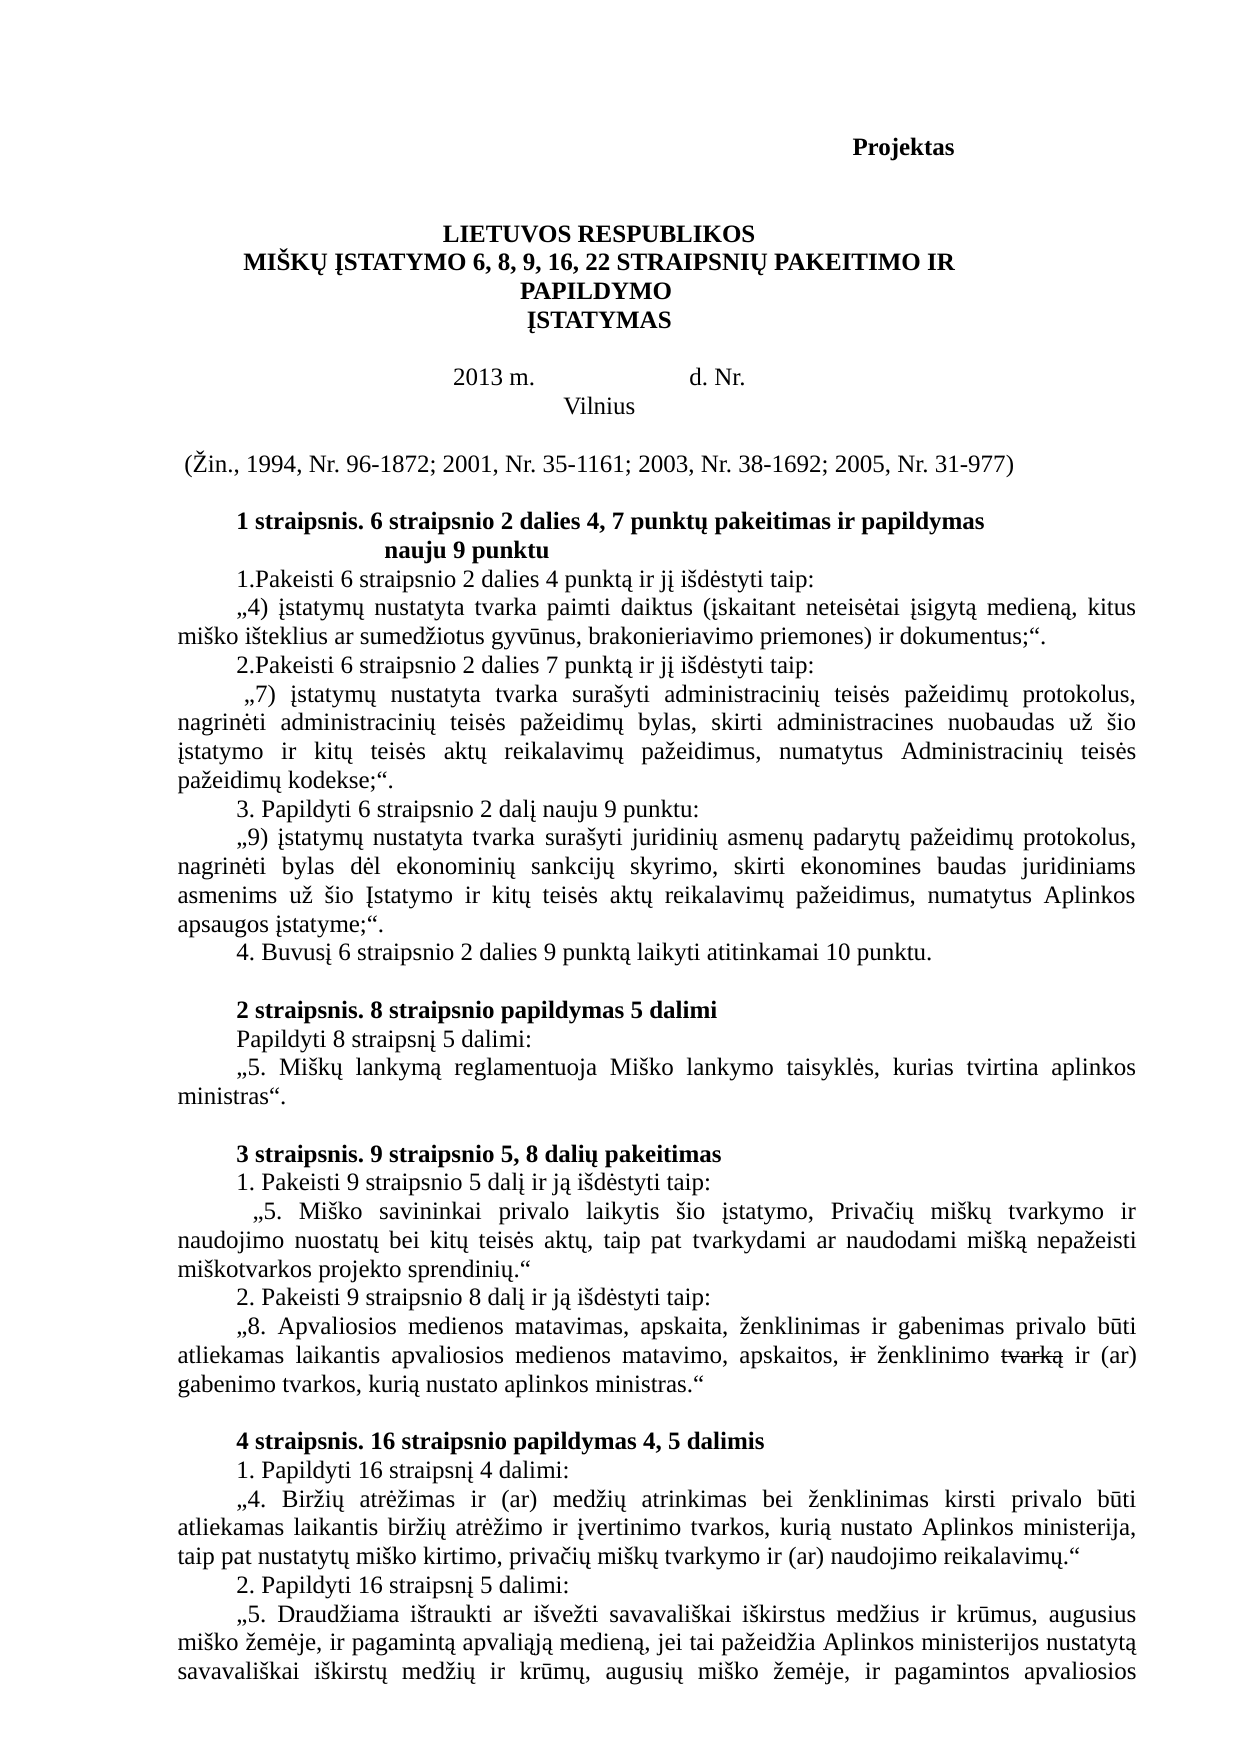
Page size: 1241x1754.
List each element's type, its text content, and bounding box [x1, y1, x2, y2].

text LIETUVOS RESPUBLIKOS [177, 219, 1021, 247]
text 1.Pakeisti 6 straipsnio 2 dalies 4 punktą ir jį išdėstyti taip: [177, 564, 1137, 592]
text 2 straipsnis. 8 straipsnio papildymas 5 dalimi [177, 995, 1137, 1024]
text MIŠKŲ ĮSTATYMO 6, 8, 9, 16, 22 STRAIPSNIŲ PAKEITIMO IR PAPILDYMO [177, 247, 1021, 305]
text „5. Draudžiama ištraukti ar išvežti savavališkai iškirstus medžius ir krūmus, augusius miško žemėje, ir pagamintą apvaliąją medieną, jei tai pažeidžia Aplinkos ministerijos nustatytą savavališkai iškirstų medžių ir krūmų, augusių miško žemėje, ir pagamintos apvaliosios [177, 1599, 1137, 1685]
text 1 straipsnis. 6 straipsnio 2 dalies 4, 7 punktų pakeitimas ir papildymas [177, 506, 1137, 535]
text 3 straipsnis. 9 straipsnio 5, 8 dalių pakeitimas [177, 1139, 1137, 1167]
text 4 straipsnis. 16 straipsnio papildymas 4, 5 dalimis [177, 1426, 1137, 1455]
text (Žin., 1994, Nr. 96-1872; 2001, Nr. 35-1161; 2003, Nr. 38-1692; 2005, Nr. 31-977) [177, 449, 1021, 477]
text Vilnius [177, 391, 1021, 420]
text 2. Pakeisti 9 straipsnio 8 dalį ir ją išdėstyti taip: [236, 1282, 1137, 1311]
text nauju 9 punktu [177, 535, 1137, 564]
text Papildyti 8 straipsnį 5 dalimi: [177, 1024, 1137, 1052]
text 2.Pakeisti 6 straipsnio 2 dalies 7 punktą ir jį išdėstyti taip: [177, 650, 1137, 679]
text 3. Papildyti 6 straipsnio 2 dalį nauju 9 punktu: [177, 794, 1137, 822]
text „9) įstatymų nustatyta tvarka surašyti juridinių asmenų padarytų pažeidimų protokolus, nagrinėti bylas dėl ekonominių sankcijų skyrimo, skirti ekonomines baudas juridiniams asmenims už šio Įstatymo ir kitų teisės aktų reikalavimų pažeidimus, numatytus Aplinkos apsaugos įstatyme;“. [177, 822, 1137, 937]
text „8. Apvaliosios medienos matavimas, apskaita, ženklinimas ir gabenimas privalo būti atliekamas laikantis apvaliosios medienos matavimo, apskaitos, ir ženklinimo tvarką ir (ar) gabenimo tvarkos, kurią nustato aplinkos ministras.“ [177, 1311, 1137, 1397]
text „5. Miško savininkai privalo laikytis šio įstatymo, Privačių miškų tvarkymo ir naudojimo nuostatų bei kitų teisės aktų, taip pat tvarkydami ar naudodami mišką nepažeisti miškotvarkos projekto sprendinių.“ [177, 1196, 1137, 1282]
text „7) įstatymų nustatyta tvarka surašyti administracinių teisės pažeidimų protokolus, nagrinėti administracinių teisės pažeidimų bylas, skirti administracines nuobaudas už šio įstatymo ir kitų teisės aktų reikalavimų pažeidimus, numatytus Administracinių teisės pažeidimų kodekse;“. [177, 679, 1137, 794]
text Projektas [852, 132, 1137, 161]
text 4. Buvusį 6 straipsnio 2 dalies 9 punktą laikyti atitinkamai 10 punktu. [177, 937, 1137, 966]
text 1. Papildyti 16 straipsnį 4 dalimi: [177, 1455, 1137, 1484]
text 2013 m. d. Nr. [177, 362, 1021, 391]
text 2. Papildyti 16 straipsnį 5 dalimi: [177, 1570, 1137, 1599]
text „5. Miškų lankymą reglamentuoja Miško lankymo taisyklės, kurias tvirtina aplinkos ministras“. [177, 1052, 1137, 1110]
text 1. Pakeisti 9 straipsnio 5 dalį ir ją išdėstyti taip: [236, 1167, 1137, 1196]
text ĮSTATYMAS [177, 305, 1021, 334]
text „4) įstatymų nustatyta tvarka paimti daiktus (įskaitant neteisėtai įsigytą medieną, kitus miško išteklius ar sumedžiotus gyvūnus, brakonieriavimo priemones) ir dokumentus;“. [177, 592, 1137, 650]
text „4. Biržių atrėžimas ir (ar) medžių atrinkimas bei ženklinimas kirsti privalo būti atliekamas laikantis biržių atrėžimo ir įvertinimo tvarkos, kurią nustato Aplinkos ministerija, taip pat nustatytų miško kirtimo, privačių miškų tvarkymo ir (ar) naudojimo reikalavimų.“ [177, 1484, 1137, 1570]
